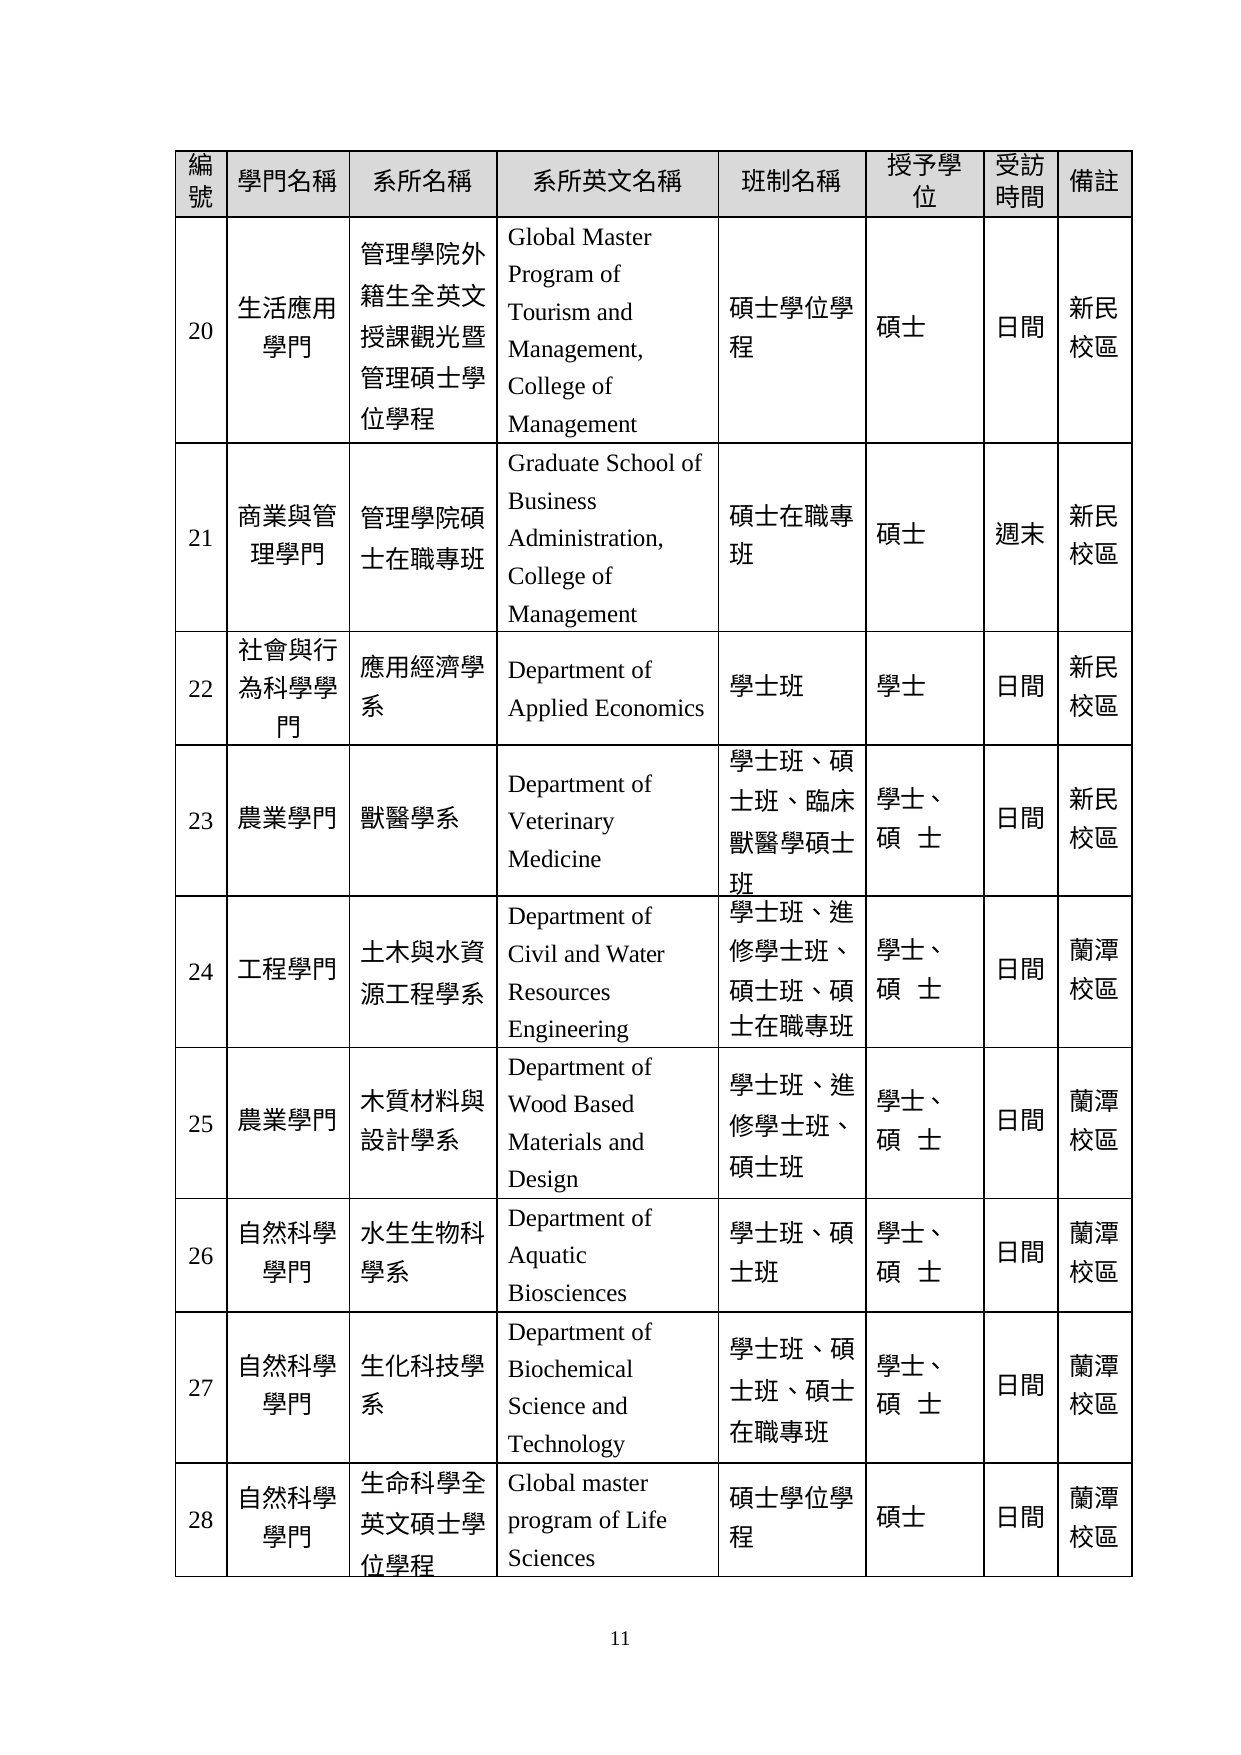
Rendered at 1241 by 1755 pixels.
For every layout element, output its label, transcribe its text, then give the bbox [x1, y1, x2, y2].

table_cell 獸醫學系 [350, 746, 496, 895]
table_cell 社會與行 為科學學 門 [228, 632, 349, 744]
table_cell 碩士 [867, 1464, 983, 1576]
table_cell 修學士班、 碩士班、碩 [719, 934, 865, 1009]
table_cell 學士班、進 [719, 897, 865, 934]
table_cell 士在職專班 [719, 1009, 865, 1046]
table_cell Global Master Program of Tourism and Management, College of Management [498, 218, 718, 442]
table_cell Management [498, 594, 718, 631]
table_cell 木質材料與 設計學系 [350, 1048, 496, 1197]
table_cell Department of Wood Based Materials and Design [498, 1048, 718, 1197]
table_cell 水生生物科 學系 [350, 1199, 496, 1311]
table_header 系所英文名稱 [498, 152, 718, 216]
table_cell 學士、碩 士 [867, 1313, 983, 1462]
table_cell Engineering [498, 1009, 718, 1046]
table_cell 碩士在職專 班 [719, 444, 865, 631]
table_header 備註 [1059, 152, 1131, 216]
table_cell 23 [176, 746, 226, 895]
table_cell 22 [176, 632, 226, 744]
table_cell 農業學門 [228, 746, 349, 895]
table_cell 蘭潭 校區 [1059, 1464, 1131, 1576]
table_cell 管理學院碩 士在職專班 [350, 444, 496, 631]
table_cell 蘭潭 校區 [1059, 1199, 1131, 1311]
table_cell 碩士 [867, 444, 983, 631]
table_cell 週末 [985, 444, 1057, 631]
table_cell 日間 [985, 1199, 1057, 1311]
table_cell 學士班 [719, 632, 865, 744]
table_cell 日間 [985, 897, 1057, 1046]
table_cell 工程學門 [228, 897, 349, 1046]
table_header 受訪 時間 [985, 152, 1057, 216]
table_cell 學士班、碩 士班 [719, 1199, 865, 1311]
table_cell 27 [176, 1313, 226, 1462]
table_cell Global master program of Life Sciences [498, 1464, 718, 1576]
table_cell 日間 [985, 1313, 1057, 1462]
table_cell Department of [498, 897, 718, 934]
table_cell 日間 [985, 1464, 1057, 1576]
table_cell Department of Aquatic Biosciences [498, 1199, 718, 1311]
table_cell 學士、碩 士 [867, 897, 983, 1046]
table_header 授予學 位 [867, 152, 983, 216]
table_cell 學士、碩 士 [867, 1048, 983, 1197]
table_cell 生命科學全 英文碩士學 位學程 [350, 1464, 496, 1576]
table_cell Graduate School of [498, 444, 718, 482]
table_cell 碩士 [867, 218, 983, 442]
table_cell 新民 校區 [1059, 746, 1131, 895]
table_cell 生化科技學 系 [350, 1313, 496, 1462]
table_cell 碩士學位學 程 [719, 1464, 865, 1576]
table_cell 農業學門 [228, 1048, 349, 1197]
table_cell 學士 [867, 632, 983, 744]
table_header 班制名稱 [719, 152, 865, 216]
table_cell Department of Applied Economics [498, 632, 718, 744]
table_cell 蘭潭 校區 [1059, 1048, 1131, 1197]
table_cell 自然科學 學門 [228, 1199, 349, 1311]
table_cell 25 [176, 1048, 226, 1197]
table_cell 碩士學位學 程 [719, 218, 865, 442]
table_header 編 號 [176, 152, 226, 216]
table_cell 新民 校區 [1059, 444, 1131, 631]
table_cell 管理學院外 籍生全英文 授課觀光暨 管理碩士學 位學程 [350, 218, 496, 442]
table_cell 蘭潭 校區 [1059, 897, 1131, 1046]
table_cell Department of Biochemical Science and Technology [498, 1313, 718, 1462]
table_cell 學士班、碩 士班、碩士 在職專班 [719, 1313, 865, 1462]
table_cell 28 [176, 1464, 226, 1576]
table_cell 學士班、碩 士班、臨床 獸醫學碩士 班 [719, 746, 865, 895]
table_cell Department of Veterinary Medicine [498, 746, 718, 895]
table_cell 應用經濟學 系 [350, 632, 496, 744]
table_cell 26 [176, 1199, 226, 1311]
table_cell 自然科學 學門 [228, 1313, 349, 1462]
table_cell 21 [176, 444, 226, 631]
table_cell Civil and Water Resources [498, 934, 718, 1009]
table_cell 商業與管 理學門 [228, 444, 349, 631]
table_header 系所名稱 [350, 152, 496, 216]
table_cell 新民 校區 [1059, 218, 1131, 442]
table_cell 日間 [985, 218, 1057, 442]
table_cell 新民 校區 [1059, 632, 1131, 744]
table_cell 學士班、進 修學士班、 碩士班 [719, 1048, 865, 1197]
table_cell 20 [176, 218, 226, 442]
table_cell 學士、碩 士 [867, 746, 983, 895]
table_cell 學士、碩 士 [867, 1199, 983, 1311]
table_cell 土木與水資 源工程學系 [350, 897, 496, 1046]
table_cell 蘭潭 校區 [1059, 1313, 1131, 1462]
table_header 學門名稱 [228, 152, 349, 216]
table_cell Business Administration, College of [498, 482, 718, 594]
table_cell 24 [176, 897, 226, 1046]
table_cell 生活應用 學門 [228, 218, 349, 442]
table_cell 日間 [985, 746, 1057, 895]
table_cell 日間 [985, 632, 1057, 744]
table_cell 自然科學 學門 [228, 1464, 349, 1576]
table_cell 日間 [985, 1048, 1057, 1197]
